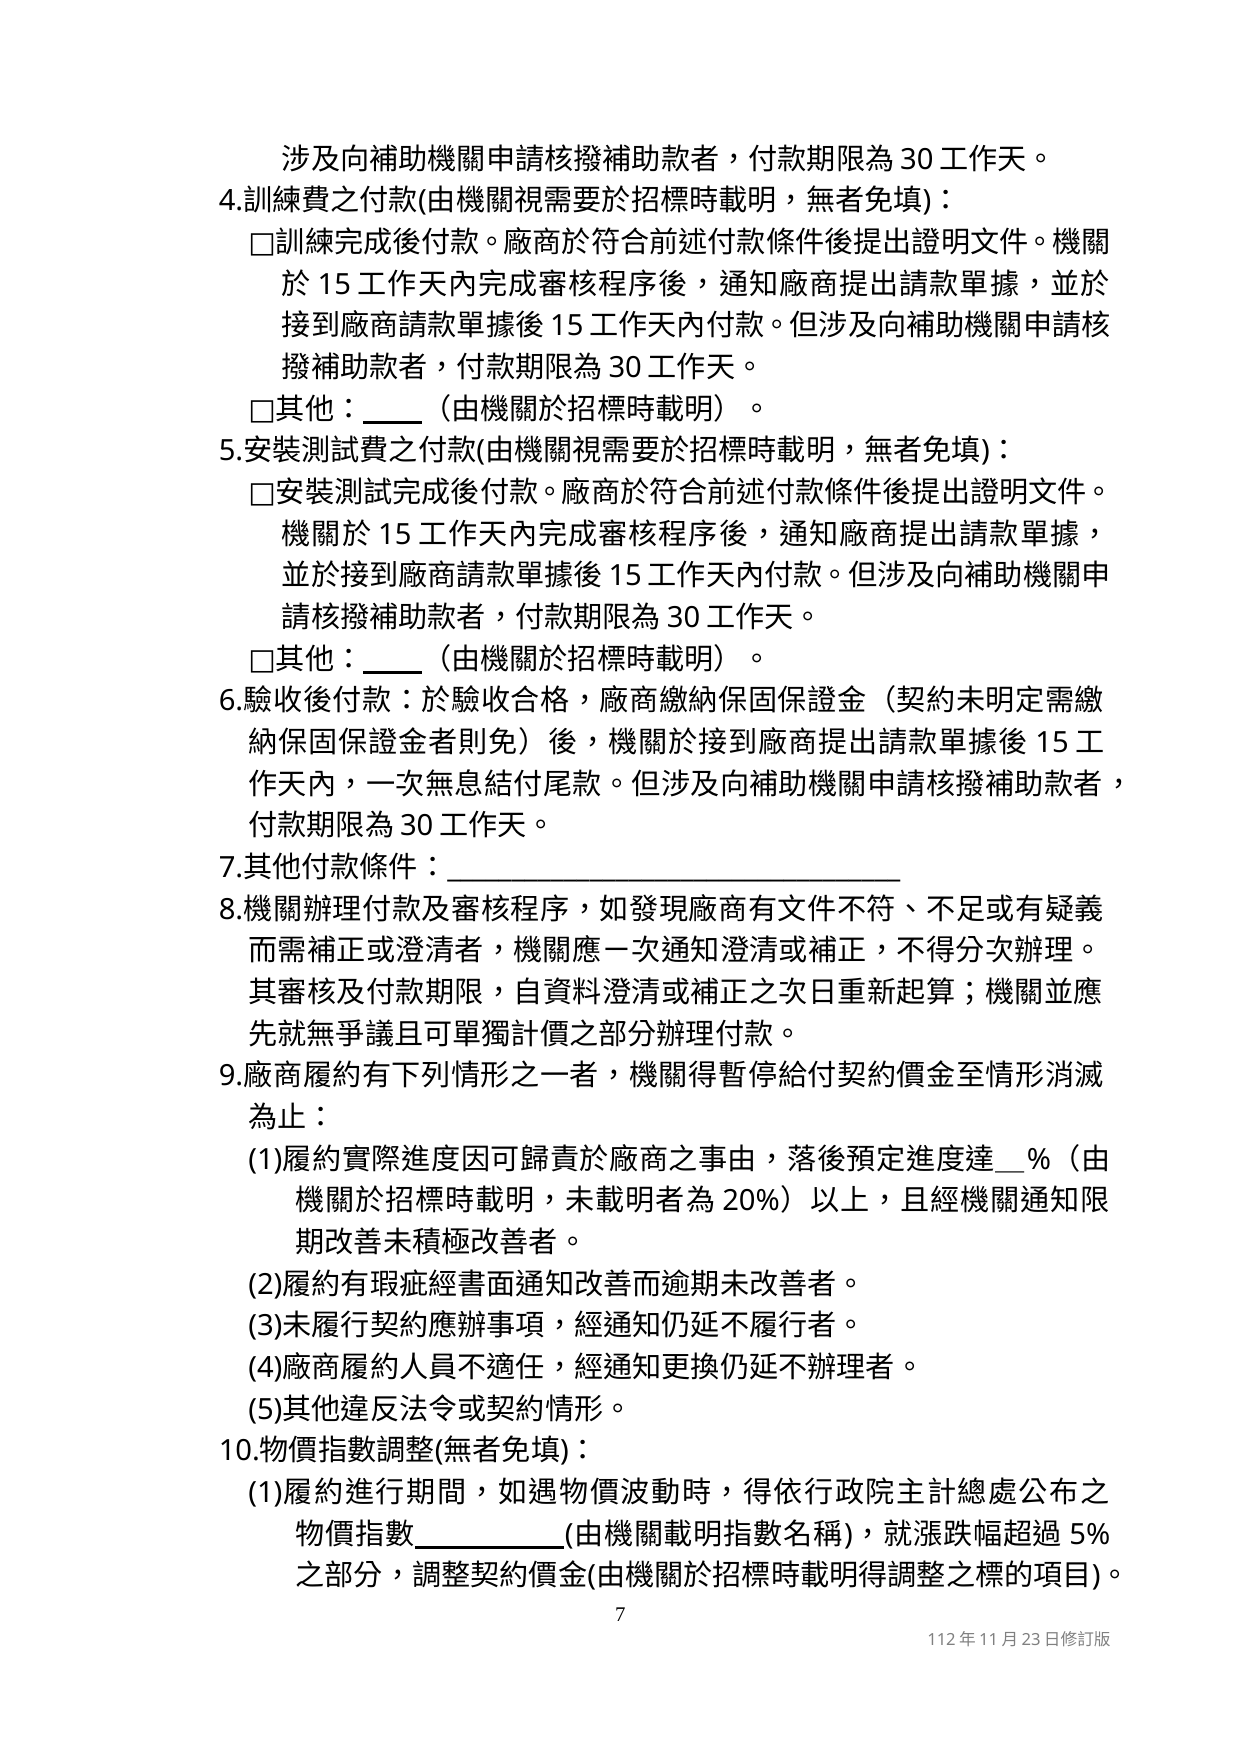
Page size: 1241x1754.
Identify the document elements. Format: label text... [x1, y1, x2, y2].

text (1)履約實際進度因可歸責於廠商之事由，落後預定進度達＿%（由機關於招標時載明，未載明者為20%）以上，且經機關通知限期改善未積極改善者。 [248, 1136, 1110, 1261]
text 7.其他付款條件：___________________________________ [218, 844, 1104, 886]
text □訓練完成後付款。廠商於符合前述付款條件後提出證明文件。機關於15工作天內完成審核程序後，通知廠商提出請款單據，並於接到廠商請款單據後15工作天內付款。但涉及向補助機關申請核撥補助款者，付款期限為30工作天。 [248, 219, 1110, 386]
text 涉及向補助機關申請核撥補助款者，付款期限為30工作天。 [248, 136, 1110, 177]
text □其他： （由機關於招標時載明）。 [248, 636, 1110, 677]
text □安裝測試完成後付款。廠商於符合前述付款條件後提出證明文件。機關於15工作天內完成審核程序後，通知廠商提出請款單據，並於接到廠商請款單據後15工作天內付款。但涉及向補助機關申請核撥補助款者，付款期限為30工作天。 [248, 469, 1110, 636]
text (3)未履行契約應辦事項，經通知仍延不履行者。 [248, 1302, 1110, 1344]
text 9.廠商履約有下列情形之一者，機關得暫停給付契約價金至情形消滅為止： [218, 1052, 1104, 1136]
text 5.安裝測試費之付款(由機關視需要於招標時載明，無者免填)： [218, 427, 1104, 469]
text (5)其他違反法令或契約情形。 [248, 1386, 1110, 1427]
text (4)廠商履約人員不適任，經通知更換仍延不辦理者。 [248, 1344, 1110, 1386]
text □其他： （由機關於招標時載明）。 [248, 386, 1110, 427]
text 6.驗收後付款：於驗收合格，廠商繳納保固保證金（契約未明定需繳納保固保證金者則免）後，機關於接到廠商提出請款單據後15工作天內，一次無息結付尾款。但涉及向補助機關申請核撥補助款者，付款期限為30工作天。 [218, 677, 1104, 844]
text (1)履約進行期間，如遇物價波動時，得依行政院主計總處公布之 物價指數 (由機關載明指數名稱)，就漲跌幅超過5%之部分，調整契約價金(由機關於招標時載明得調整之標的項目)。 [248, 1469, 1110, 1594]
text 10.物價指數調整(無者免填)： [218, 1427, 1104, 1469]
text 4.訓練費之付款(由機關視需要於招標時載明，無者免填)： [218, 177, 1104, 219]
text (2)履約有瑕疵經書面通知改善而逾期未改善者。 [248, 1261, 1110, 1302]
text 8.機關辦理付款及審核程序，如發現廠商有文件不符、不足或有疑義而需補正或澄清者，機關應ㄧ次通知澄清或補正，不得分次辦理。其審核及付款期限，自資料澄清或補正之次日重新起算；機關並應先就無爭議且可單獨計價之部分辦理付款。 [218, 886, 1104, 1052]
